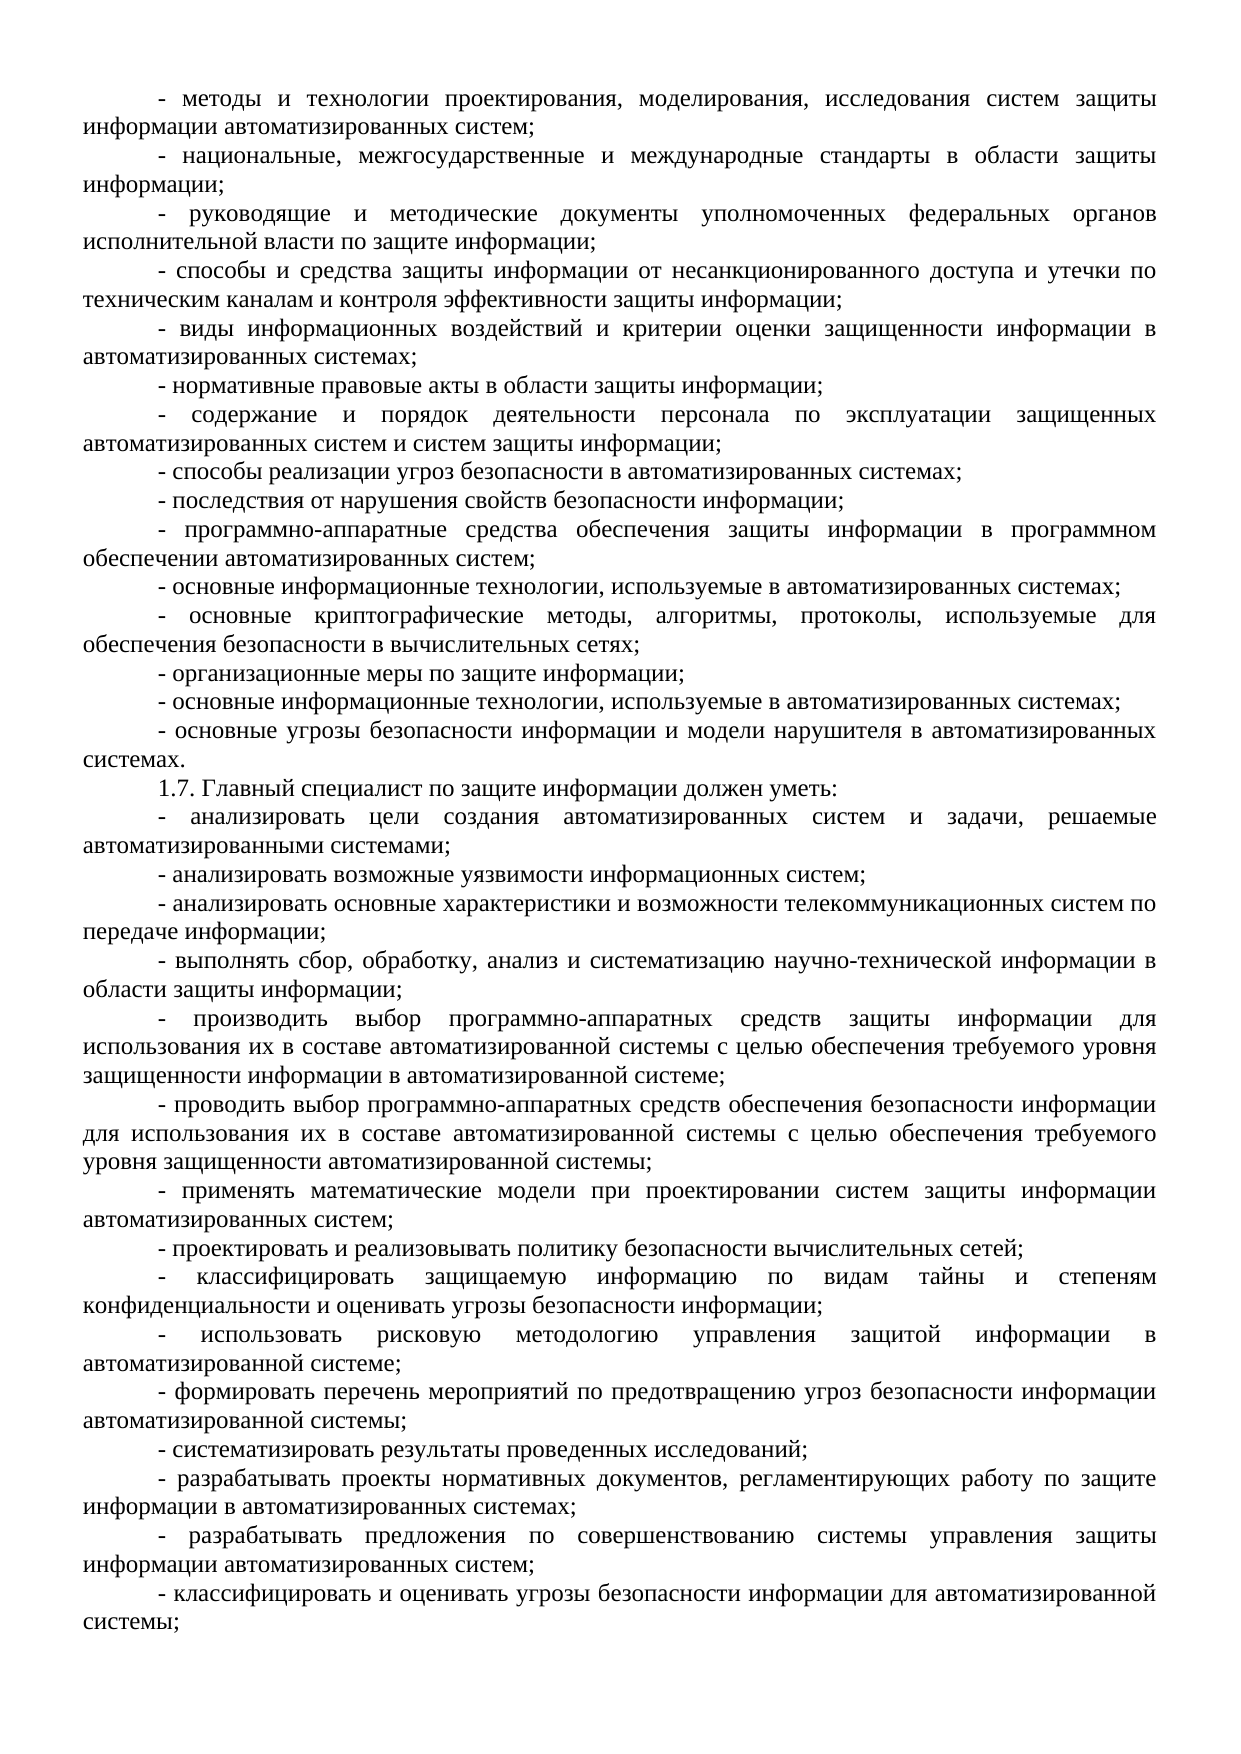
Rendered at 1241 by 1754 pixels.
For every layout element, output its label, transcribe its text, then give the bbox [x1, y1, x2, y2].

text - анализировать основные характеристики и возможности телекоммуникационных систем по передаче информации; [83, 888, 1157, 945]
text - разрабатывать проекты нормативных документов, регламентирующих работу по защите информации в автоматизированных системах; [83, 1463, 1157, 1520]
text - выполнять сбор, обработку, анализ и систематизацию научно-технической информации в области защиты информации; [83, 945, 1157, 1003]
text - формировать перечень мероприятий по предотвращению угроз безопасности информации автоматизированной системы; [83, 1376, 1157, 1434]
text - методы и технологии проектирования, моделирования, исследования систем защиты информации автоматизированных систем; [83, 83, 1157, 140]
text - применять математические модели при проектировании систем защиты информации автоматизированных систем; [83, 1175, 1157, 1233]
text - основные информационные технологии, используемые в автоматизированных системах; [83, 686, 1157, 715]
text - проектировать и реализовывать политику безопасности вычислительных сетей; [83, 1233, 1157, 1261]
text - основные угрозы безопасности информации и модели нарушителя в автоматизированных системах. [83, 715, 1157, 773]
text - использовать рисковую методологию управления защитой информации в автоматизированной системе; [83, 1319, 1157, 1376]
text - классифицировать и оценивать угрозы безопасности информации для автоматизированной системы; [83, 1578, 1157, 1635]
text - классифицировать защищаемую информацию по видам тайны и степеням конфиденциальности и оценивать угрозы безопасности информации; [83, 1261, 1157, 1319]
text - анализировать возможные уязвимости информационных систем; [83, 859, 1157, 888]
text - нормативные правовые акты в области защиты информации; [83, 370, 1157, 399]
text - виды информационных воздействий и критерии оценки защищенности информации в автоматизированных системах; [83, 313, 1157, 370]
text - организационные меры по защите информации; [83, 658, 1157, 686]
text - производить выбор программно-аппаратных средств защиты информации для использования их в составе автоматизированной системы с целью обеспечения требуемого уровня защищенности информации в автоматизированной системе; [83, 1003, 1157, 1089]
text - способы и средства защиты информации от несанкционированного доступа и утечки по техническим каналам и контроля эффективности защиты информации; [83, 255, 1157, 313]
text 1.7. Главный специалист по защите информации должен уметь: [83, 773, 1157, 801]
text - последствия от нарушения свойств безопасности информации; [83, 485, 1157, 514]
text - анализировать цели создания автоматизированных систем и задачи, решаемые автоматизированными системами; [83, 801, 1157, 859]
text - содержание и порядок деятельности персонала по эксплуатации защищенных автоматизированных систем и систем защиты информации; [83, 399, 1157, 456]
text - руководящие и методические документы уполномоченных федеральных органов исполнительной власти по защите информации; [83, 198, 1157, 255]
text - основные криптографические методы, алгоритмы, протоколы, используемые для обеспечения безопасности в вычислительных сетях; [83, 600, 1157, 658]
text - программно-аппаратные средства обеспечения защиты информации в программном обеспечении автоматизированных систем; [83, 514, 1157, 571]
text - способы реализации угроз безопасности в автоматизированных системах; [83, 456, 1157, 485]
text - проводить выбор программно-аппаратных средств обеспечения безопасности информации для использования их в составе автоматизированной системы с целью обеспечения требуемого уровня защищенности автоматизированной системы; [83, 1089, 1157, 1175]
text - национальные, межгосударственные и международные стандарты в области защиты информации; [83, 140, 1157, 198]
text - разрабатывать предложения по совершенствованию системы управления защиты информации автоматизированных систем; [83, 1520, 1157, 1578]
text - систематизировать результаты проведенных исследований; [83, 1434, 1157, 1463]
text - основные информационные технологии, используемые в автоматизированных системах; [83, 571, 1157, 600]
